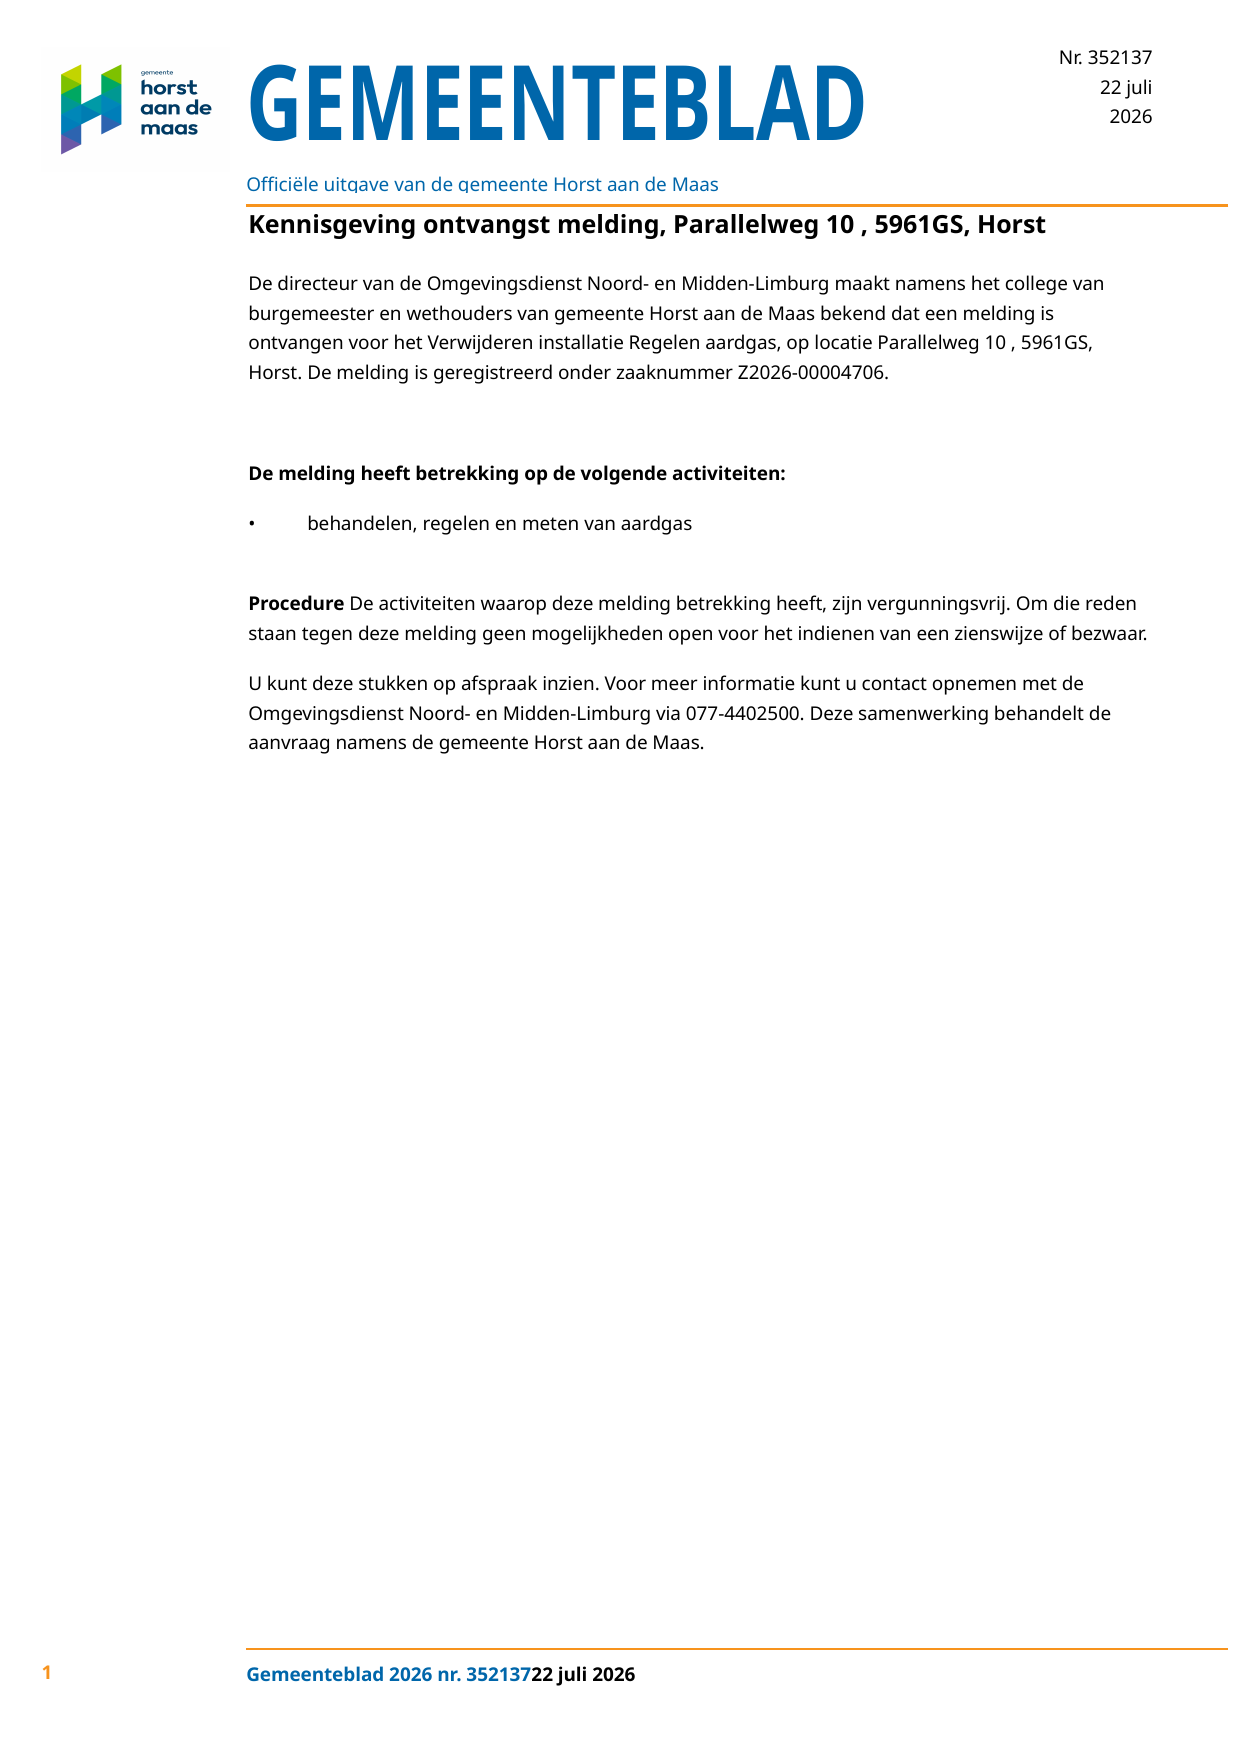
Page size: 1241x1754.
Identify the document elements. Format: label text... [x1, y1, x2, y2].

text De melding heeft betrekking op de volgende activiteiten: [248, 460, 1152, 486]
text Kennisgeving ontvangst melding, Parallelweg 10 , 5961GS, Horst [248, 207, 1152, 241]
text De directeur van de Omgevingsdienst Noord- en Midden-Limburg maakt namens het college van burgemeester en wethouders van gemeente Horst aan de Maas bekend dat een melding is ontvangen voor het Verwijderen installatie Regelen aardgas, op locatie Parallelweg 10 , 5961GS, Horst. De melding is geregistreerd onder zaaknummer Z2026-00004706. [248, 270, 1152, 385]
picture [41, 47, 231, 172]
list behandelen, regelen en meten van aardgas [248, 510, 1152, 536]
text Procedure De activiteiten waarop deze melding betrekking heeft, zijn vergunningsvrij. Om die reden staan tegen deze melding geen mogelijkheden open voor het indienen van een zienswijze of bezwaar. [248, 590, 1152, 646]
text U kunt deze stukken op afspraak inzien. Voor meer informatie kunt u contact opnemen met de Omgevingsdienst Noord- en Midden-Limburg via 077-4402500. Deze samenwerking behandelt de aanvraag namens de gemeente Horst aan de Maas. [248, 670, 1152, 755]
